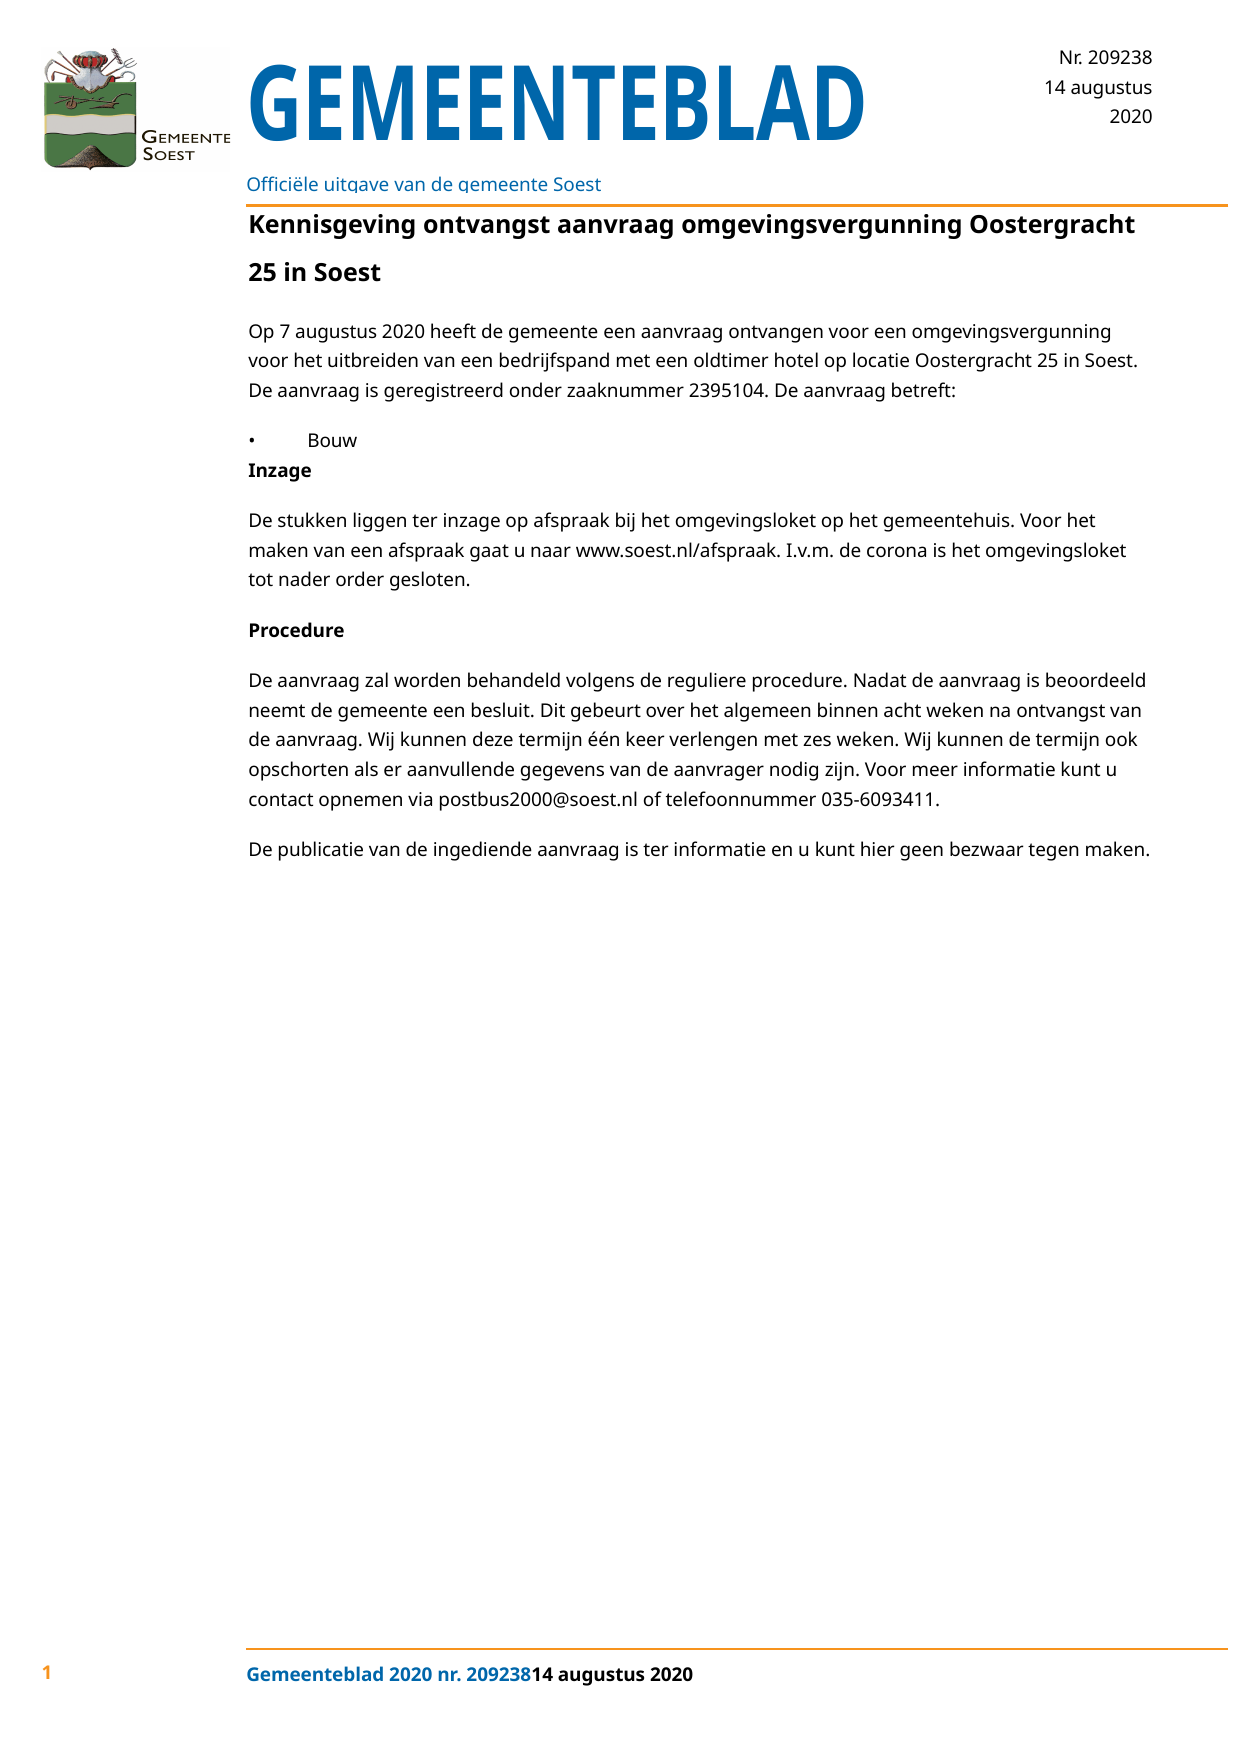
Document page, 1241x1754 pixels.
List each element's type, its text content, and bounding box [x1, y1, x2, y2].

text Op 7 augustus 2020 heeft de gemeente een aanvraag ontvangen voor een omgevingsvergunning voor het uitbreiden van een bedrijfspand met een oldtimer hotel op locatie Oostergracht 25 in Soest. De aanvraag is geregistreerd onder zaaknummer 2395104. De aanvraag betreft: [248, 318, 1152, 403]
list Bouw [248, 427, 1152, 453]
text De aanvraag zal worden behandeld volgens de reguliere procedure. Nadat de aanvraag is beoordeeld neemt de gemeente een besluit. Dit gebeurt over het algemeen binnen acht weken na ontvangst van de aanvraag. Wij kunnen deze termijn één keer verlengen met zes weken. Wij kunnen de termijn ook opschorten als er aanvullende gegevens van de aanvrager nodig zijn. Voor meer informatie kunt u contact opnemen via postbus2000@soest.nl of telefoonnummer 035-6093411. [248, 667, 1152, 812]
text De publicatie van de ingediende aanvraag is ter informatie en u kunt hier geen bezwaar tegen maken. [248, 836, 1152, 862]
text Procedure [248, 617, 1152, 643]
picture [41, 47, 231, 172]
text Inzage [248, 457, 1152, 483]
text De stukken liggen ter inzage op afspraak bij het omgevingsloket op het gemeentehuis. Voor het maken van een afspraak gaat u naar www.soest.nl/afspraak. I.v.m. de corona is het omgevingsloket tot nader order gesloten. [248, 507, 1152, 592]
text Kennisgeving ontvangst aanvraag omgevingsvergunning Oostergracht 25 in Soest [248, 207, 1152, 288]
